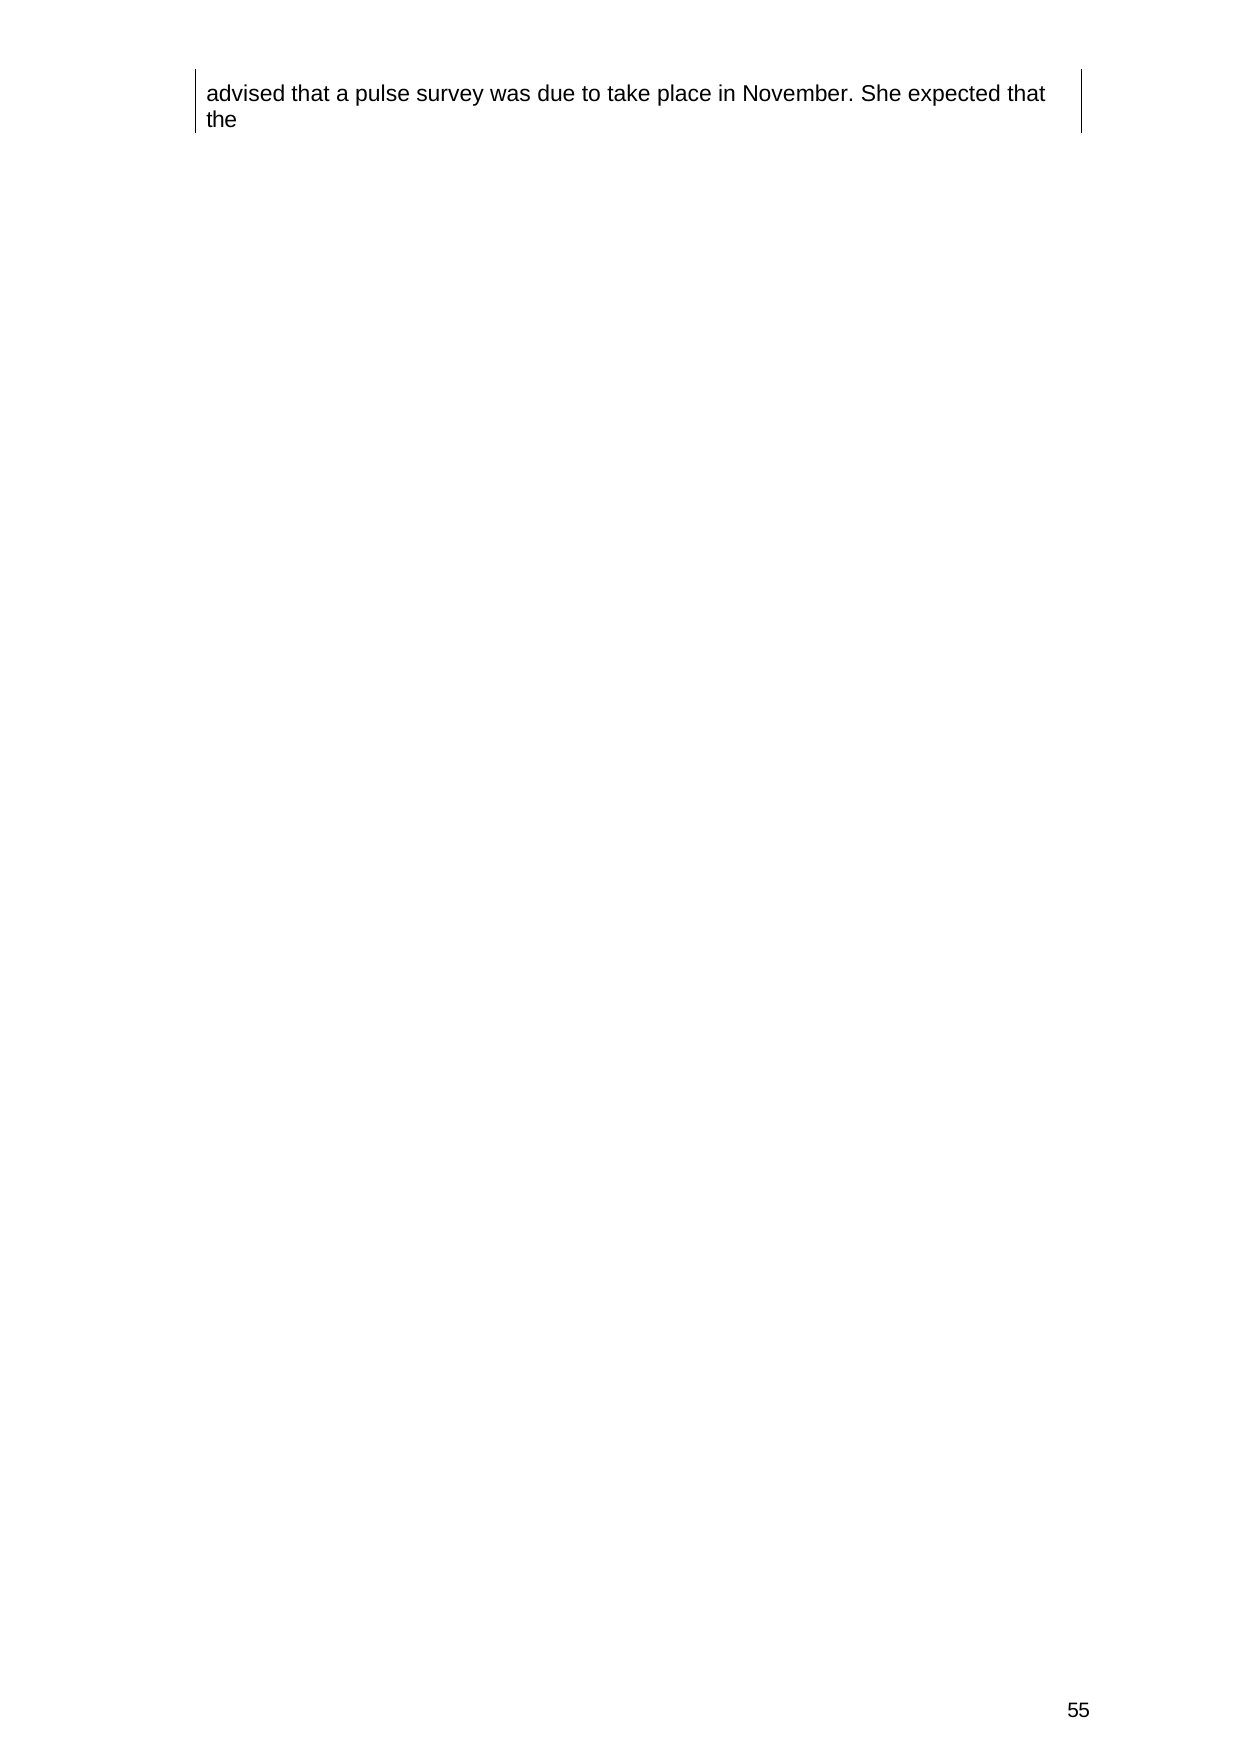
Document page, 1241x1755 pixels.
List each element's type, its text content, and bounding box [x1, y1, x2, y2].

table_cell [98, 69, 195, 132]
table_cell advised that a pulse survey was due to take place in November. She expected that the [196, 69, 1081, 132]
table_cell [1082, 69, 1168, 132]
